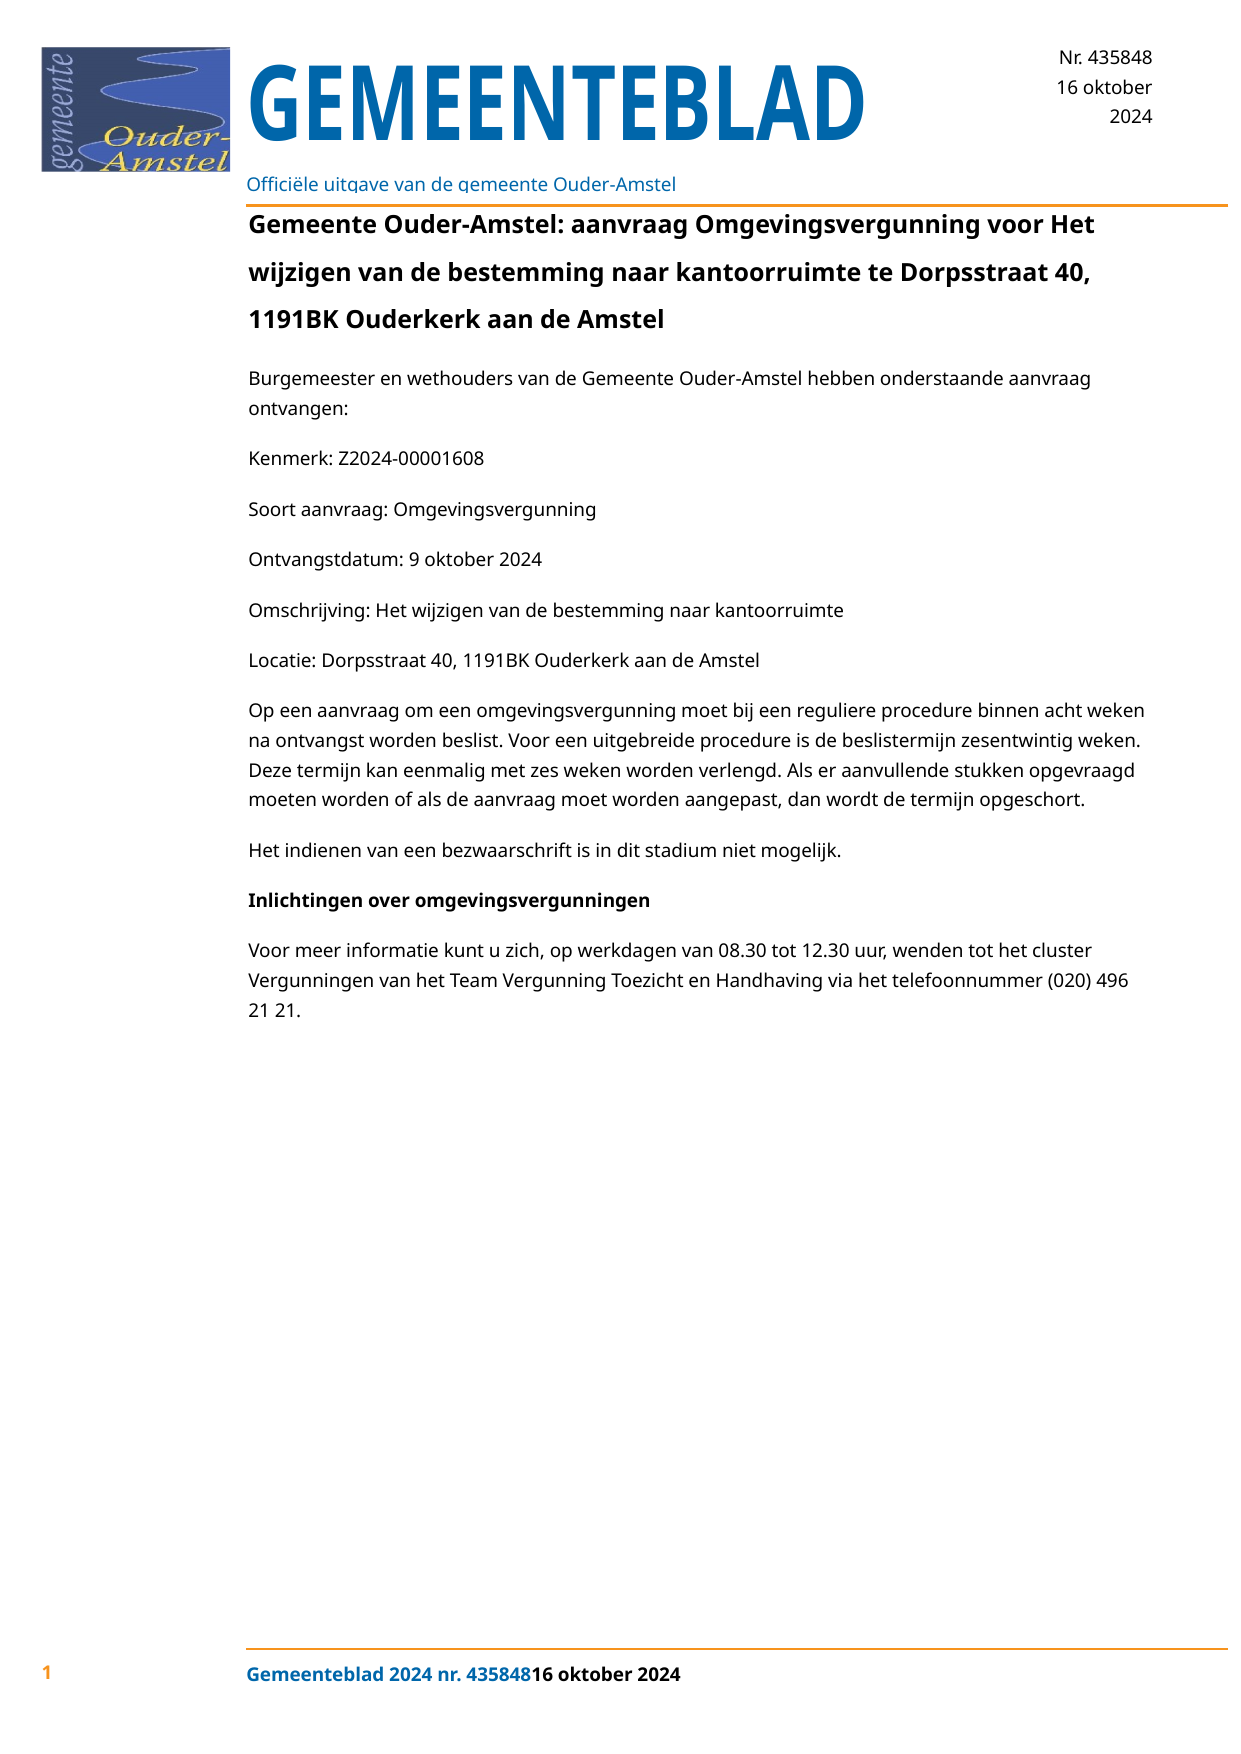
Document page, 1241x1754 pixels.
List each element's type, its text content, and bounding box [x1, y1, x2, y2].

text Voor meer informatie kunt u zich, op werkdagen van 08.30 tot 12.30 uur, wenden tot het cluster Vergunningen van het Team Vergunning Toezicht en Handhaving via het telefoonnummer (020) 496 21 21. [248, 938, 1152, 1022]
text Op een aanvraag om een omgevingsvergunning moet bij een reguliere procedure binnen acht weken na ontvangst worden beslist. Voor een uitgebreide procedure is de beslistermijn zesentwintig weken. Deze termijn kan eenmalig met zes weken worden verlengd. Als er aanvullende stukken opgevraagd moeten worden of als de aanvraag moet worden aangepast, dan wordt de termijn opgeschort. [248, 698, 1152, 812]
text Locatie: Dorpsstraat 40, 1191BK Ouderkerk aan de Amstel [248, 647, 1152, 673]
text Kenmerk: Z2024-00001608 [248, 446, 1152, 471]
text Burgemeester en wethouders van de Gemeente Ouder-Amstel hebben onderstaande aanvraag ontvangen: [248, 366, 1152, 421]
text Het indienen van een bezwaarschrift is in dit stadium niet mogelijk. [248, 837, 1152, 862]
picture [41, 47, 231, 172]
text Soort aanvraag: Omgevingsvergunning [248, 496, 1152, 522]
text Omschrijving: Het wijzigen van de bestemming naar kantoorruimte [248, 597, 1152, 622]
text Gemeente Ouder-Amstel: aanvraag Omgevingsvergunning voor Het wijzigen van de bestemming naar kantoorruimte te Dorpsstraat 40, 1191BK Ouderkerk aan de Amstel [248, 207, 1152, 336]
text Inlichtingen over omgevingsvergunningen [248, 887, 1152, 913]
text Ontvangstdatum: 9 oktober 2024 [248, 546, 1152, 572]
